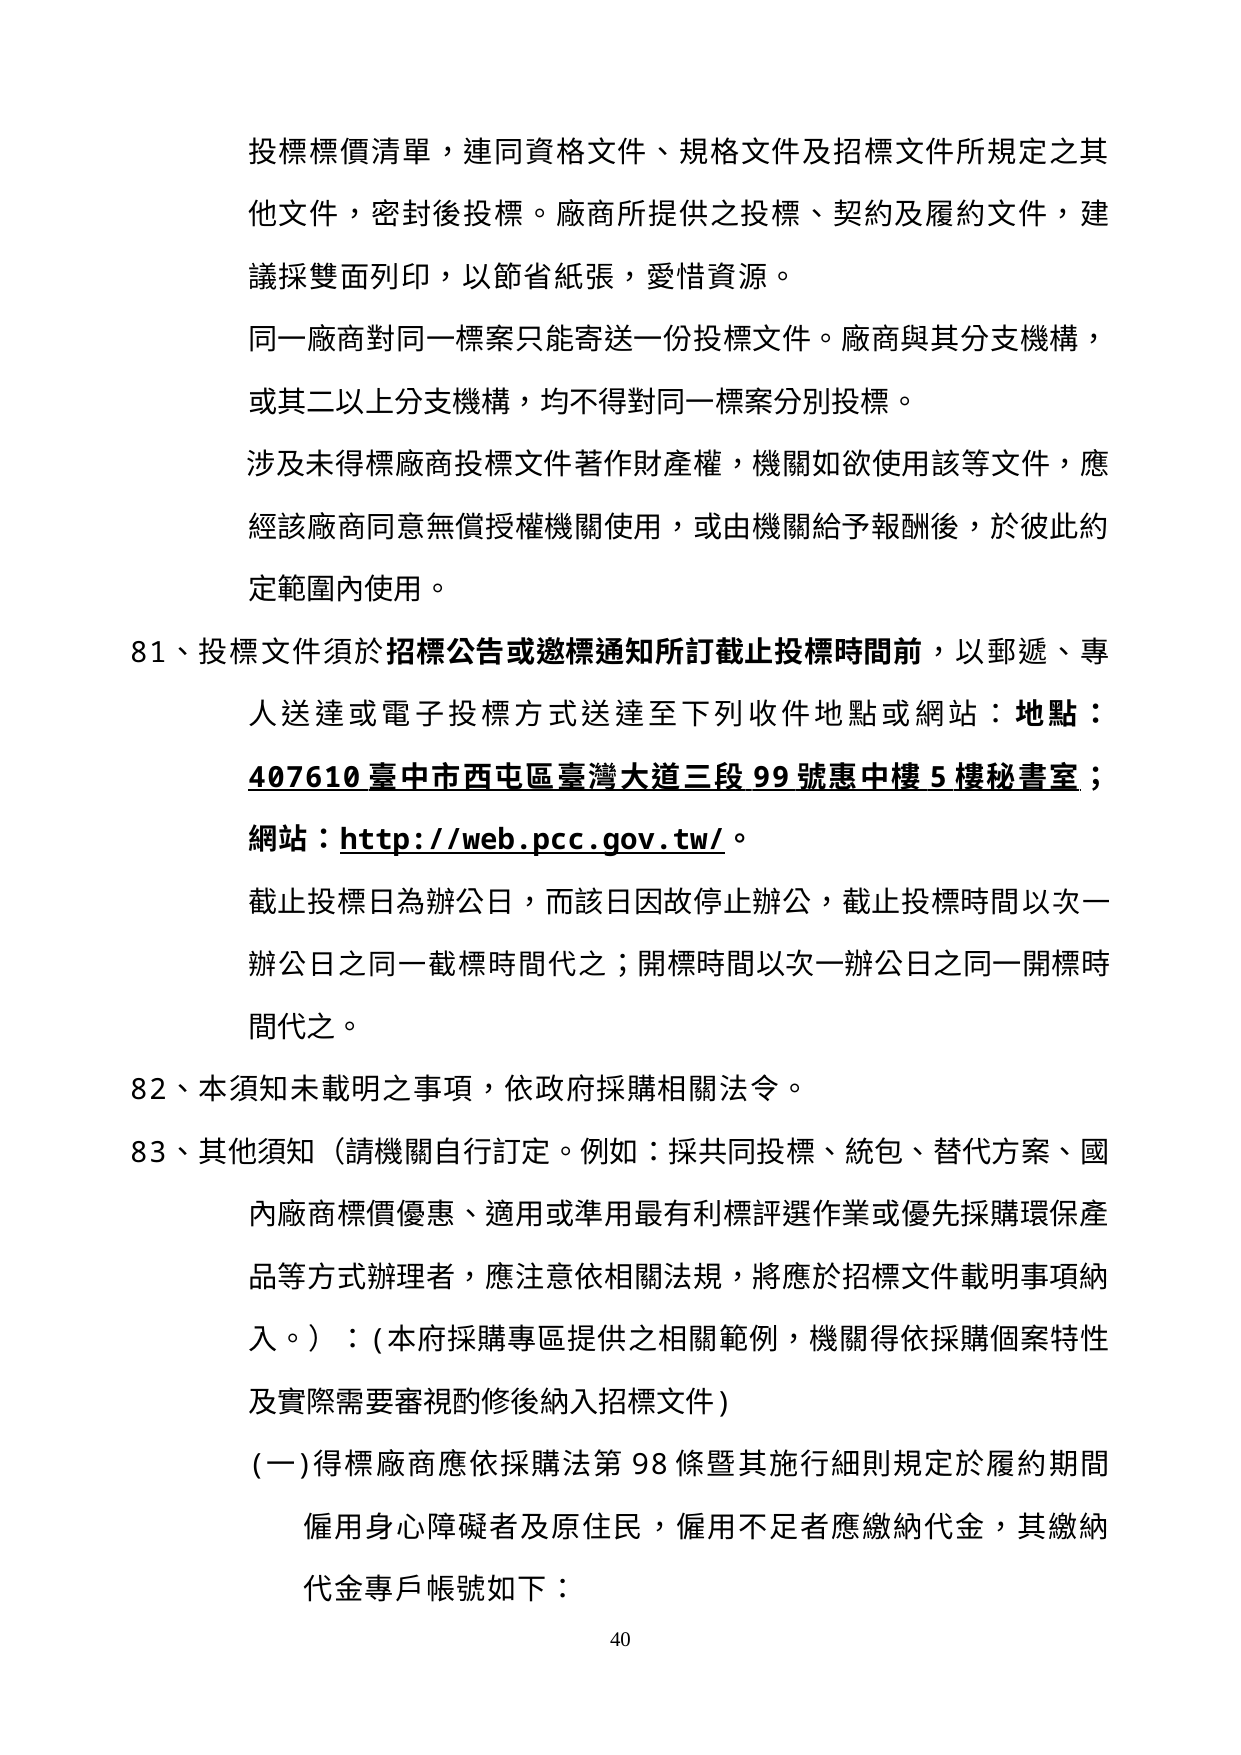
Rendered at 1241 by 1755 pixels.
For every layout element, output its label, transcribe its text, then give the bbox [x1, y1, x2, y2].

text 涉及未得標廠商投標文件著作財產權，機關如欲使用該等文件，應經該廠商同意無償授權機關使用，或由機關給予報酬後，於彼此約定範圍內使用。 [246, 420, 1110, 608]
text 截止投標日為辦公日，而該日因故停止辦公，截止投標時間以次一辦公日之同一截標時間代之；開標時間以次一辦公日之同一開標時間代之。 [248, 858, 1110, 1045]
list 本須知未載明之事項，依政府採購相關法令。 [130, 1045, 1110, 1108]
list 其他須知（請機關自行訂定。例如：採共同投標、統包、替代方案、國內廠商標價優惠、適用或準用最有利標評選作業或優先採購環保產品等方式辦理者，應注意依相關法規，將應於招標文件載明事項納入。）：(本府採購專區提供之相關範例，機關得依採購個案特性及實際需要審視酌修後納入招標文件) [130, 1108, 1110, 1420]
text 同一廠商對同一標案只能寄送一份投標文件。廠商與其分支機構，或其二以上分支機構，均不得對同一標案分別投標。 [248, 295, 1110, 420]
text (一)得標廠商應依採購法第98條暨其施行細則規定於履約期間僱用身心障礙者及原住民，僱用不足者應繳納代金，其繳納代金專戶帳號如下： [248, 1420, 1110, 1608]
text 投標標價清單，連同資格文件、規格文件及招標文件所規定之其他文件，密封後投標。廠商所提供之投標、契約及履約文件，建議採雙面列印，以節省紙張，愛惜資源。 [189, 108, 1110, 295]
list 投標文件須於招標公告或邀標通知所訂截止投標時間前，以郵遞、專人送達或電子投標方式送達至下列收件地點或網站：地點：407610臺中市西屯區臺灣大道三段99號惠中樓5樓秘書室；網站：http://web.pcc.gov.tw/。 [130, 608, 1110, 858]
